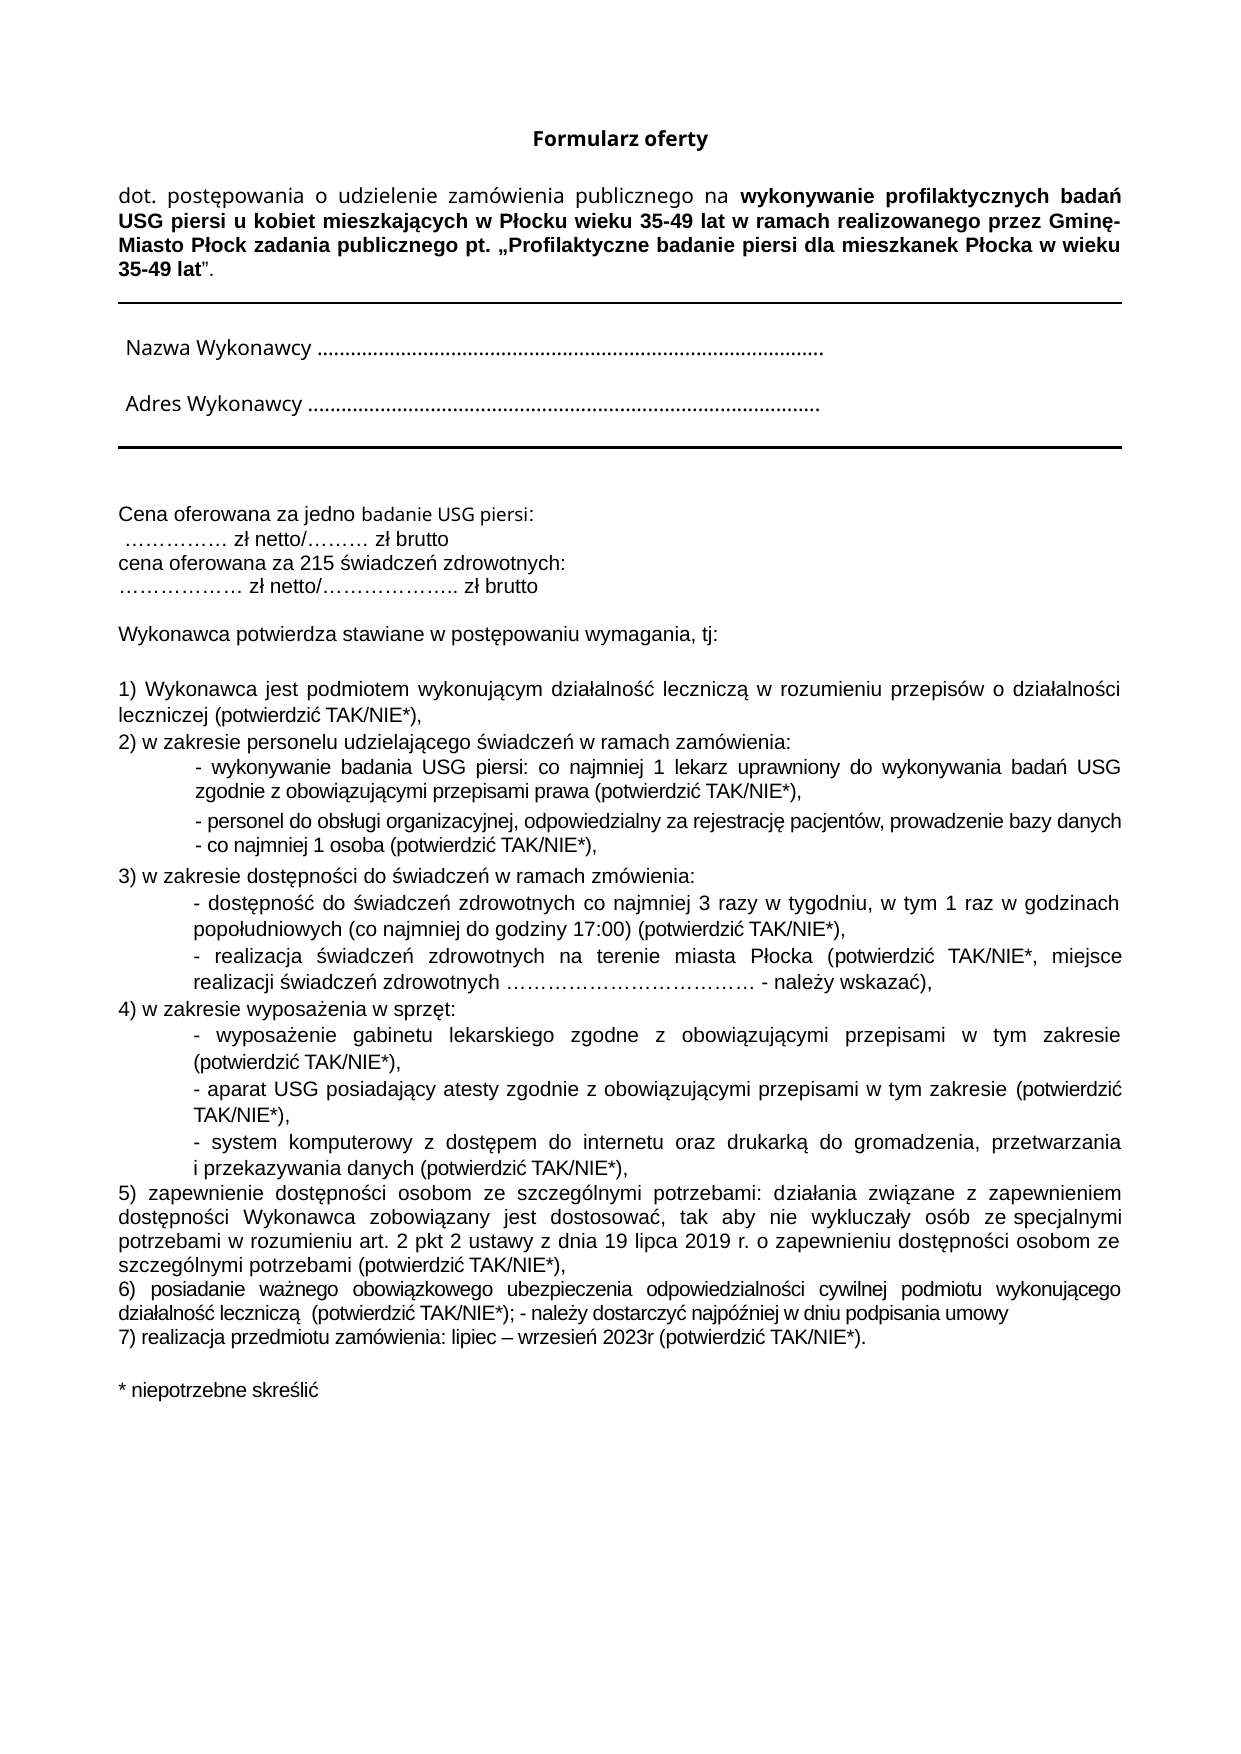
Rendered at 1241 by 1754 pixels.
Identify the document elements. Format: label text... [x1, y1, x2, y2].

list - wyposażenie gabinetu lekarskiego zgodne z obowiązującymi przepisami w tym zakresie (potwierdzić TAK/NIE*), [156, 1022, 1122, 1075]
text ……………… zł netto/……………….. zł brutto [118, 574, 1122, 598]
text dot. postępowania o udzielenie zamówienia publicznego na wykonywanie profilaktycznych badań USG piersi u kobiet mieszkających w Płocku wieku 35-49 lat w ramach realizowanego przez Gminę-Miasto Płock zadania publicznego pt. „Profilaktyczne badanie piersi dla mieszkanek Płocka w wieku 35-49 lat”. [118, 181, 1122, 281]
list - aparat USG posiadający atesty zgodnie z obowiązującymi przepisami w tym zakresie (potwierdzić TAK/NIE*), [156, 1075, 1122, 1128]
list - realizacja świadczeń zdrowotnych na terenie miasta Płocka (potwierdzić TAK/NIE*, miejsce realizacji świadczeń zdrowotnych ……………………………… - należy wskazać), [156, 942, 1122, 995]
list 2) w zakresie personelu udzielającego świadczeń w ramach zamówienia: [118, 728, 1122, 754]
list 3) w zakresie dostępności do świadczeń w ramach zmówienia: [118, 862, 1122, 889]
text Cena oferowana za jedno badanie USG piersi: [118, 501, 1122, 526]
text Wykonawca potwierdza stawiane w postępowaniu wymagania, tj: [118, 622, 1122, 646]
text …………… zł netto/……… zł brutto [118, 526, 1122, 550]
list - dostępność do świadczeń zdrowotnych co najmniej 3 razy w tygodniu, w tym 1 raz w godzinach popołudniowych (co najmniej do godziny 17:00) (potwierdzić TAK/NIE*), [156, 889, 1122, 942]
text cena oferowana za 215 świadczeń zdrowotnych: [118, 550, 1122, 574]
text * niepotrzebne skreślić [118, 1377, 1122, 1401]
list 1) Wykonawca jest podmiotem wykonującym działalność leczniczą w rozumieniu przepisów o działalności leczniczej (potwierdzić TAK/NIE*), [118, 675, 1122, 728]
list 5) zapewnienie dostępności osobom ze szczególnymi potrzebami: działania związane z zapewnieniem dostępności Wykonawca zobowiązany jest dostosować, tak aby nie wykluczały osób ze specjalnymi potrzebami w rozumieniu art. 2 pkt 2 ustawy z dnia 19 lipca 2019 r. o zapewnieniu dostępności osobom ze szczególnymi potrzebami (potwierdzić TAK/NIE*), [118, 1181, 1122, 1277]
list - wykonywanie badania USG piersi: co najmniej 1 lekarz uprawniony do wykonywania badań USG zgodnie z obowiązującymi przepisami prawa (potwierdzić TAK/NIE*), [159, 754, 1122, 802]
list - system komputerowy z dostępem do internetu oraz drukarką do gromadzenia, przetwarzania i przekazywania danych (potwierdzić TAK/NIE*), [156, 1128, 1122, 1181]
list 7) realizacja przedmiotu zamówienia: lipiec – wrzesień 2023r (potwierdzić TAK/NIE*). [118, 1325, 1122, 1349]
list 6) posiadanie ważnego obowiązkowego ubezpieczenia odpowiedzialności cywilnej podmiotu wykonującego działalność leczniczą (potwierdzić TAK/NIE*); - należy dostarczyć najpóźniej w dniu podpisania umowy [118, 1277, 1122, 1325]
text Formularz oferty [118, 124, 1122, 152]
table_header Nazwa Wykonawcy ........................................................................................... Adres Wykonawcy ............................................................................................ [118, 304, 1122, 446]
list 4) w zakresie wyposażenia w sprzęt: [118, 995, 1122, 1022]
list - personel do obsługi organizacyjnej, odpowiedzialny za rejestrację pacjentów, prowadzenie bazy danych - co najmniej 1 osoba (potwierdzić TAK/NIE*), [159, 808, 1122, 856]
